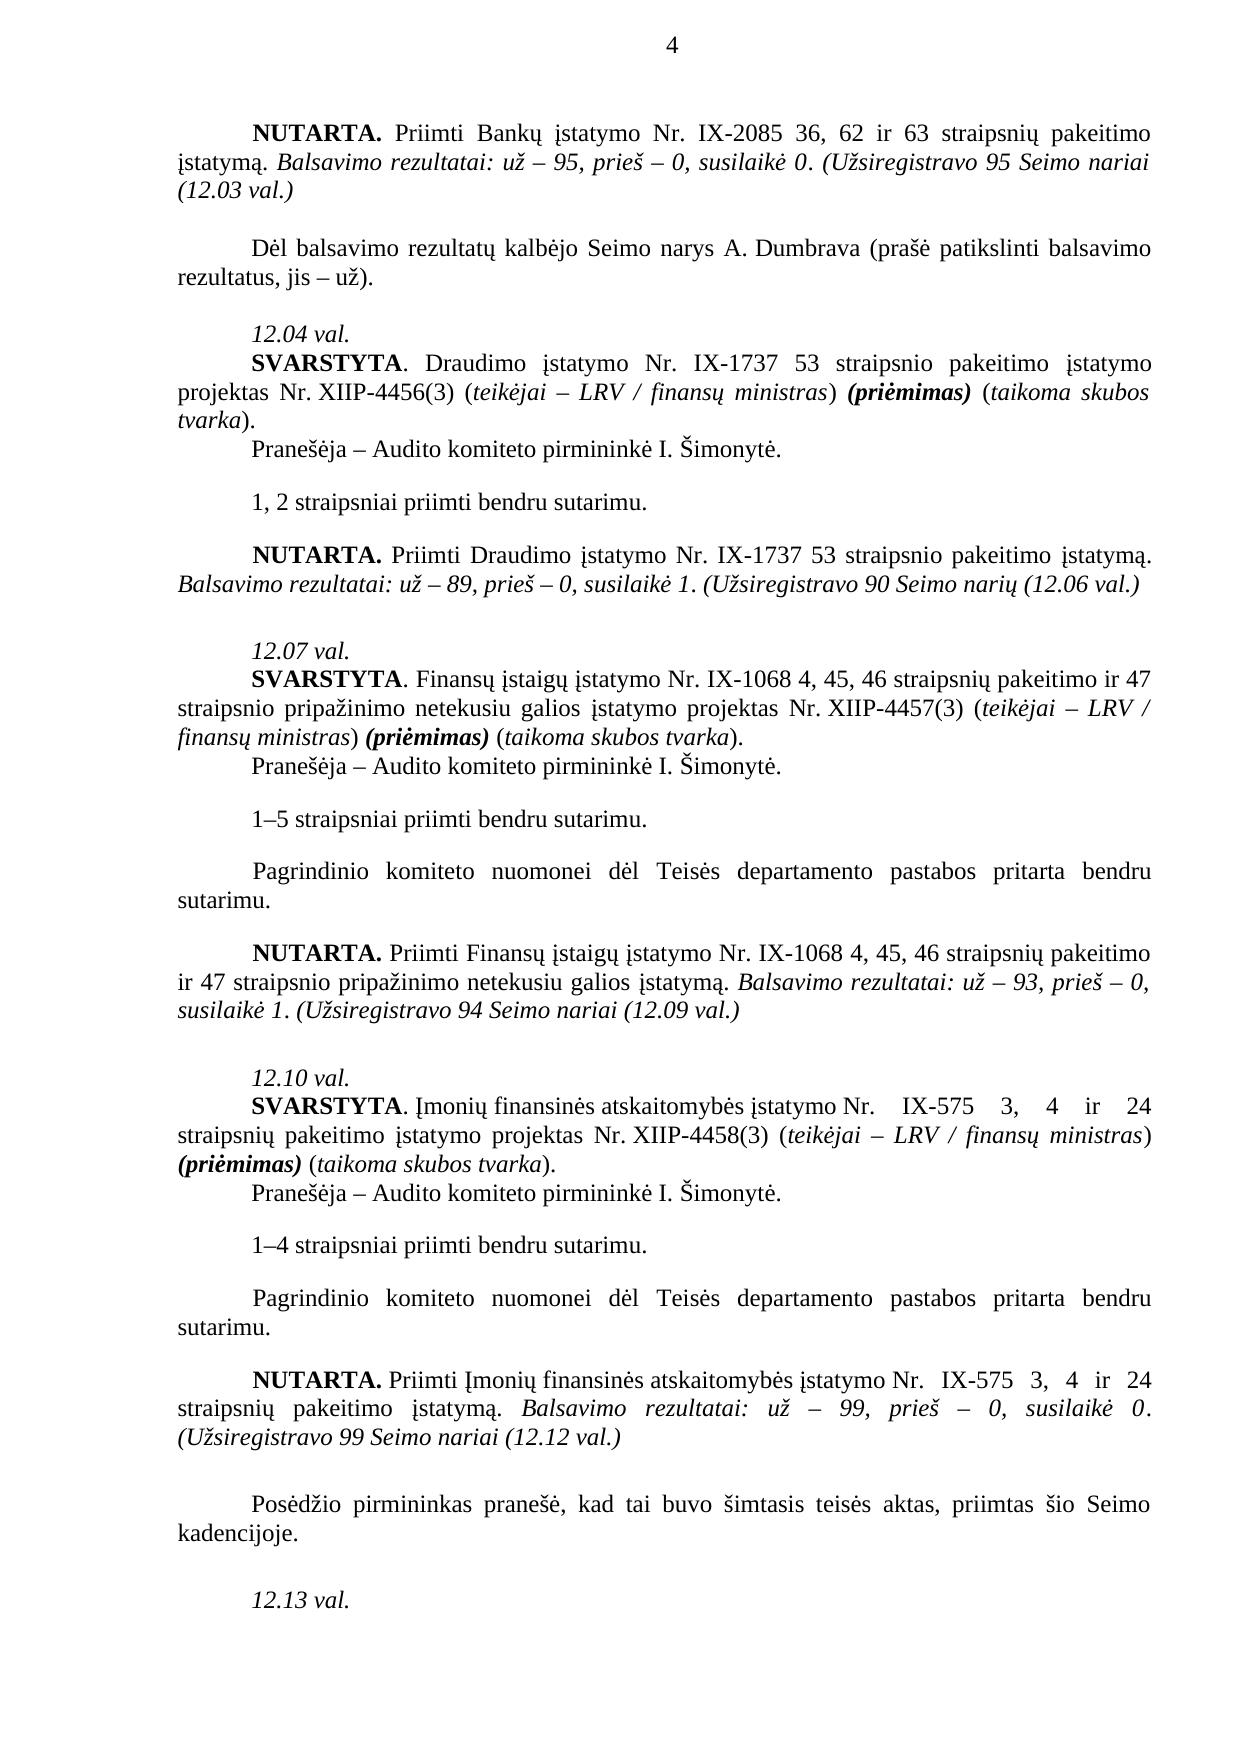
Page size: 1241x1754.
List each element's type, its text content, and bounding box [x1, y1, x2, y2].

text Posėdžio pirmininkas pranešė, kad tai buvo šimtasis teisės aktas, priimtas šio Seimo kadencijoje. [177, 1489, 1152, 1547]
text 12.10 val. [177, 1063, 1152, 1091]
text Pagrindinio komiteto nuomonei dėl Teisės departamento pastabos pritarta bendru sutarimu. [177, 1283, 1152, 1341]
text NUTARTA. Priimti Bankų įstatymo Nr. IX-2085 36, 62 ir 63 straipsnių pakeitimo įstatymą. Balsavimo rezultatai: už – 95, prieš – 0, susilaikė 0. (Užsiregistravo 95 Seimo nariai (12.03 val.) [177, 118, 1152, 204]
text 1, 2 straipsniai priimti bendru sutarimu. [177, 487, 1152, 516]
text Pranešėja – Audito komiteto pirmininkė I. Šimonytė. [177, 434, 1152, 463]
text Dėl balsavimo rezultatų kalbėjo Seimo narys A. Dumbrava (prašė patikslinti balsavimo rezultatus, jis – už). [177, 233, 1152, 291]
text SVARSTYTA. Draudimo įstatymo Nr. IX-1737 53 straipsnio pakeitimo įstatymo projektas Nr. XIIP-4456(3) (teikėjai – LRV / finansų ministras) (priėmimas) (taikoma skubos tvarka). [177, 348, 1152, 434]
text SVARSTYTA. Finansų įstaigų įstatymo Nr. IX-1068 4, 45, 46 straipsnių pakeitimo ir 47 straipsnio pripažinimo netekusiu galios įstatymo projektas Nr. XIIP-4457(3) (teikėjai – LRV / finansų ministras) (priėmimas) (taikoma skubos tvarka). [177, 664, 1152, 751]
text Pagrindinio komiteto nuomonei dėl Teisės departamento pastabos pritarta bendru sutarimu. [177, 856, 1152, 914]
text NUTARTA. Priimti Draudimo įstatymo Nr. IX-1737 53 straipsnio pakeitimo įstatymą. Balsavimo rezultatai: už – 89, prieš – 0, susilaikė 1. (Užsiregistravo 90 Seimo narių (12.06 val.) [177, 540, 1152, 597]
text NUTARTA. Priimti Finansų įstaigų įstatymo Nr. IX-1068 4, 45, 46 straipsnių pakeitimo ir 47 straipsnio pripažinimo netekusiu galios įstatymą. Balsavimo rezultatai: už – 93, prieš – 0, susilaikė 1. (Užsiregistravo 94 Seimo nariai (12.09 val.) [177, 938, 1152, 1024]
text 1–4 straipsniai priimti bendru sutarimu. [177, 1230, 1152, 1259]
text Pranešėja – Audito komiteto pirmininkė I. Šimonytė. [177, 751, 1152, 779]
text SVARSTYTA. Įmonių finansinės atskaitomybės įstatymo Nr. IX-575 3, 4 ir 24 straipsnių pakeitimo įstatymo projektas Nr. XIIP-4458(3) (teikėjai – LRV / finansų ministras) (priėmimas) (taikoma skubos tvarka). [177, 1091, 1152, 1178]
text NUTARTA. Priimti Įmonių finansinės atskaitomybės įstatymo Nr. IX-575 3, 4 ir 24 straipsnių pakeitimo įstatymą. Balsavimo rezultatai: už – 99, prieš – 0, susilaikė 0. (Užsiregistravo 99 Seimo nariai (12.12 val.) [177, 1365, 1152, 1451]
text Pranešėja – Audito komiteto pirmininkė I. Šimonytė. [177, 1178, 1152, 1206]
text 1–5 straipsniai priimti bendru sutarimu. [177, 804, 1152, 832]
text 12.04 val. [177, 319, 1152, 348]
text 12.13 val. [177, 1585, 1152, 1614]
text 12.07 val. [177, 636, 1152, 664]
